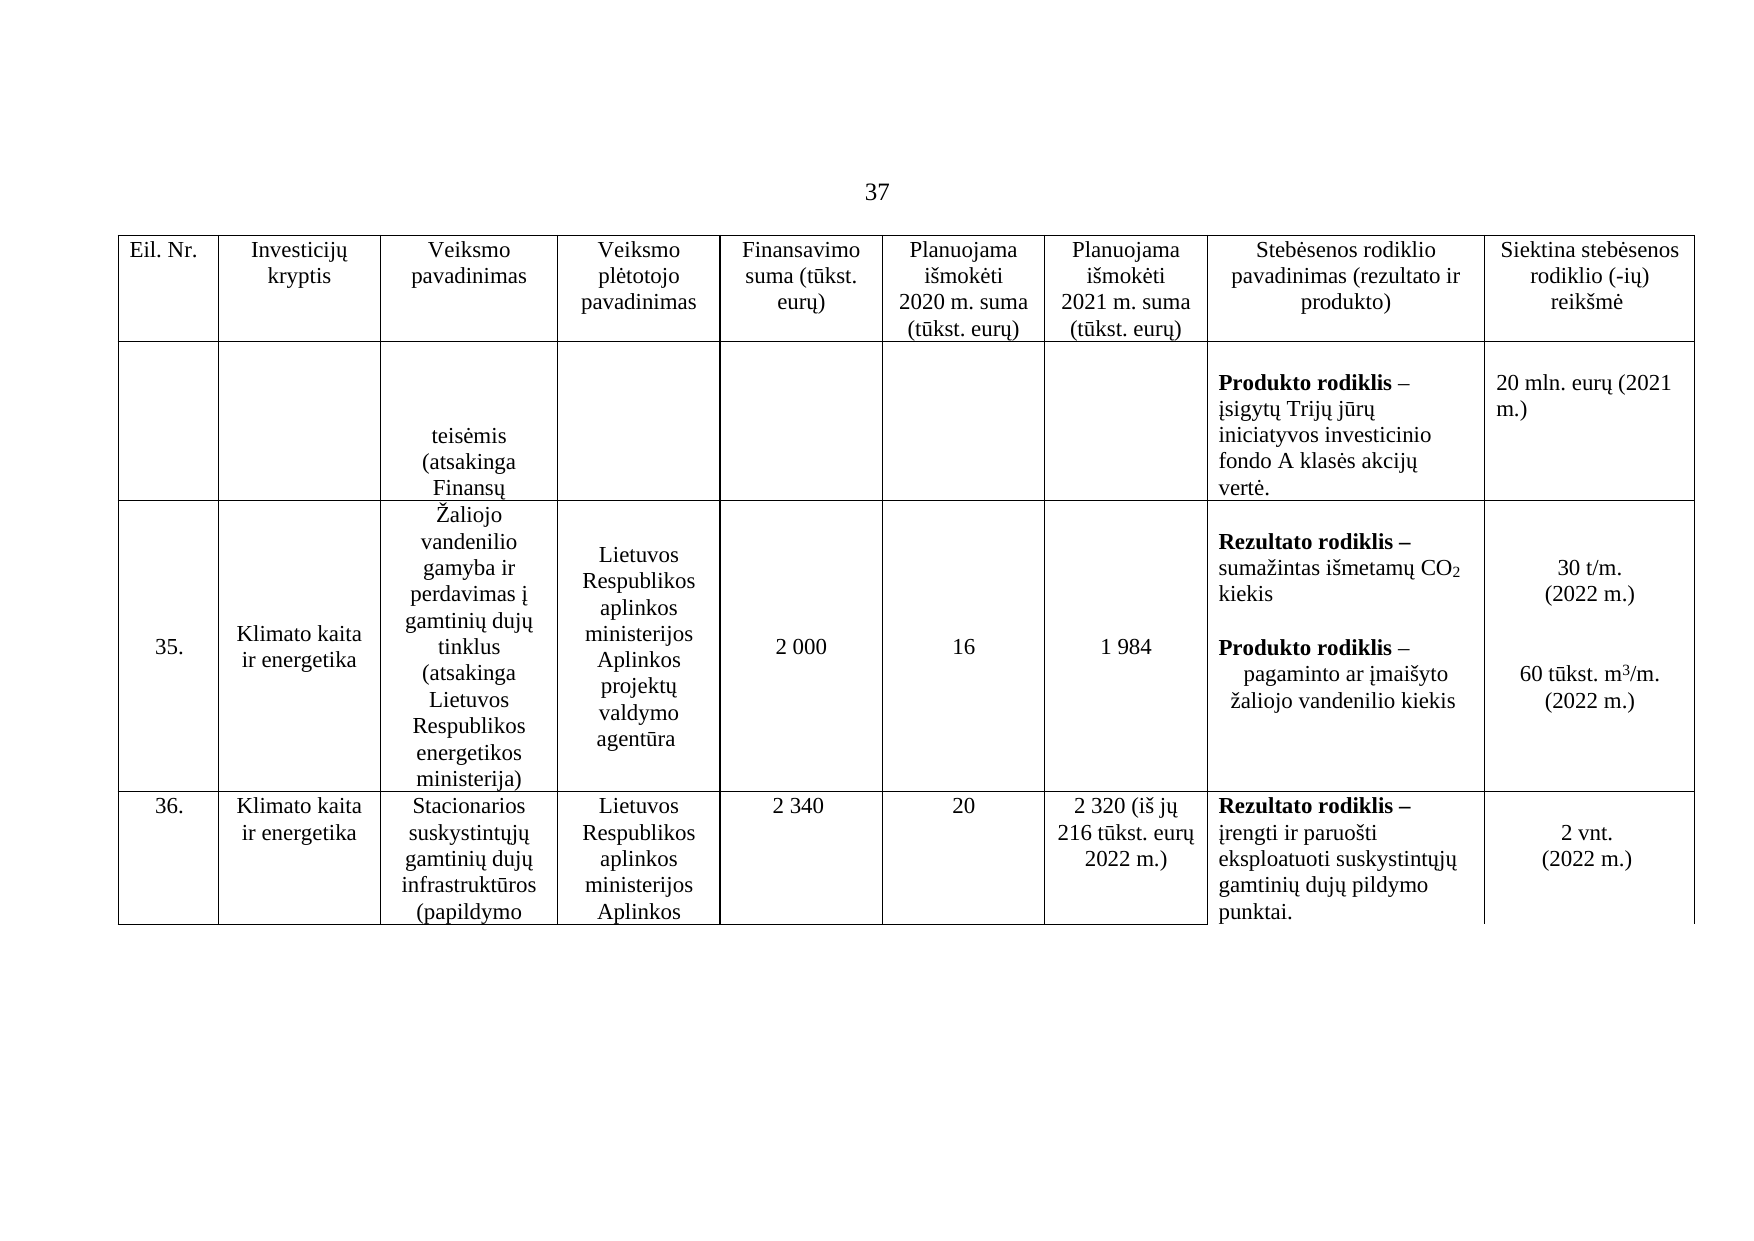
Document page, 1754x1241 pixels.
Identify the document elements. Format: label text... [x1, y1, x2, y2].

table_cell 2 340 [721, 792, 882, 924]
table_header Investicijų kryptis [219, 236, 380, 341]
table_cell 2 vnt. (2022 m.) [1485, 792, 1694, 924]
table_cell [119, 342, 218, 500]
table_cell Klimato kaita ir energetika [219, 501, 380, 791]
table_cell Lietuvos dalyvavimas tarptautiniame Trijų jūrų iniciatyvos investiciniame fonde A klasės akcininko teisėmis (atsakinga Finansų ministerija) [381, 342, 557, 500]
table_cell [558, 342, 719, 500]
table_header Eil. Nr. [119, 236, 218, 341]
table_cell 1 984 [1045, 501, 1207, 791]
table_cell Lietuvos Respublikos aplinkos ministerijos Aplinkos projektų valdymo agentūra [558, 501, 719, 791]
table_header Siektina stebėsenos rodiklio (-ių) reikšmė [1485, 236, 1694, 341]
table_header Veiksmo pavadinimas [381, 236, 557, 341]
table_cell Rezultato rodiklis – sumažintas išmetamų CO2 kiekis [1208, 501, 1484, 607]
table_cell 20 mln. eurų (2021 m.) [1485, 342, 1694, 500]
table_header Stebėsenos rodiklio pavadinimas (rezultato ir produkto) [1208, 236, 1484, 341]
table_cell Žaliojo vandenilio gamyba ir perdavimas į gamtinių dujų tinklus (atsakinga Lietuvos Respublikos energetikos ministerija) [381, 501, 557, 791]
table_cell 16 [883, 501, 1044, 791]
table_cell Rezultato rodiklis – įrengti ir paruošti eksploatuoti suskystintųjų gamtinių dujų pildymo punktai. [1208, 792, 1484, 924]
table_cell Produkto rodiklis – įsigytų Trijų jūrų iniciatyvos investicinio fondo A klasės akcijų vertė. [1208, 342, 1484, 500]
table_header Veiksmo plėtotojo pavadinimas [558, 236, 719, 341]
table_cell Produkto rodiklis – pagaminto ar įmaišyto žaliojo vandenilio kiekis [1208, 607, 1484, 791]
table_cell 2 000 [721, 501, 882, 791]
table_cell 35. [119, 501, 218, 791]
table_cell 30 t/m. (2022 m.) [1485, 501, 1694, 607]
table_header Planuojama išmokėti 2020 m. suma (tūkst. eurų) [883, 236, 1044, 341]
table_cell [1045, 342, 1207, 500]
table_cell 60 tūkst. m3/m. (2022 m.) [1485, 607, 1694, 791]
table_cell [219, 342, 380, 500]
table_cell 36. [119, 792, 218, 924]
table_cell Lietuvos Respublikos aplinkos ministerijos Aplinkos [558, 792, 719, 924]
table_cell 20 [883, 792, 1044, 924]
table_cell [883, 342, 1044, 500]
table_header Planuojama išmokėti 2021 m. suma (tūkst. eurų) [1045, 236, 1207, 341]
table_cell [721, 342, 882, 500]
table_cell Stacionarios suskystintųjų gamtinių dujų infrastruktūros (papildymo [381, 792, 557, 924]
table_header Finansavimo suma (tūkst. eurų) [721, 236, 882, 341]
table_cell 2 320 (iš jų 216 tūkst. eurų 2022 m.) [1045, 792, 1207, 924]
table_cell Klimato kaita ir energetika [219, 792, 380, 924]
